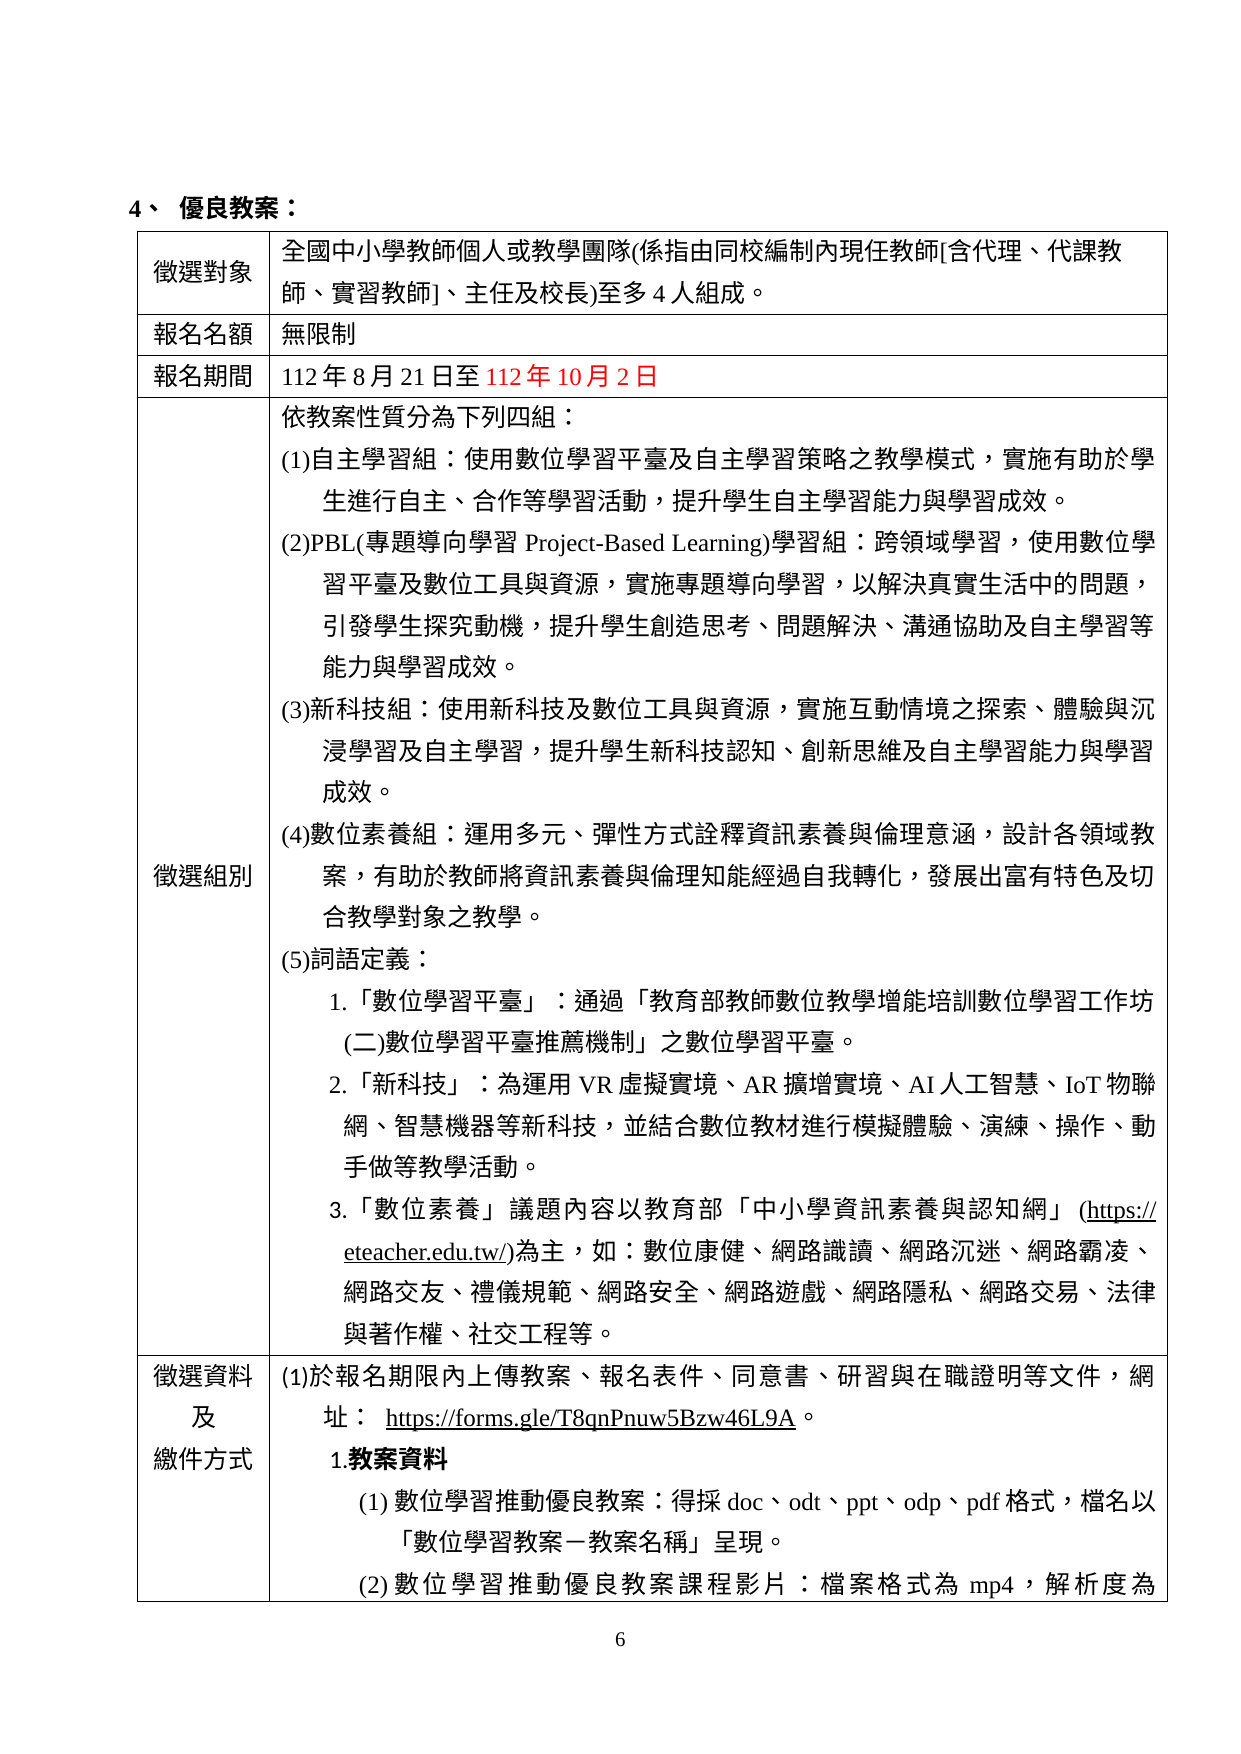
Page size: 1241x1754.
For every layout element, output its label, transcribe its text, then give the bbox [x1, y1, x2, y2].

table_cell 依教案性質分為下列四組： 自主學習組：使用數位學習平臺及自主學習策略之教學模式，實施有助於學生進行自主、合作等學習活動，提升學生自主學習能力與學習成效。 PBL(專題導向學習Project-Based Learning)學習組：跨領域學習，使用數位學習平臺及數位工具與資源，實施專題導向學習，以解決真實生活中的問題，引發學生探究動機，提升學生創造思考、問題解決、溝通協助及自主學習等能力與學習成效。 新科技組：使用新科技及數位工具與資源，實施互動情境之探索、體驗與沉浸學習及自主學習，提升學生新科技認知、創新思維及自主學習能力與學習成效。 數位素養組：運用多元、彈性方式詮釋資訊素養與倫理意涵，設計各領域教案，有助於教師將資訊素養與倫理知能經過自我轉化，發展出富有特色及切合教學對象之教學。 詞語定義： 「數位學習平臺」：通過「教育部教師數位教學增能培訓數位學習工作坊(二)數位學習平臺推薦機制」之數位學習平臺。 「新科技」：為運用VR虛擬實境、AR擴增實境、AI人工智慧、IoT物聯網、智慧機器等新科技，並結合數位教材進行模擬體驗、演練、操作、動手做等教學活動。 「數位素養」議題內容以教育部「中小學資訊素養與認知網」(https://eteacher.edu.tw/)為主，如：數位康健、網路識讀、網路沉迷、網路霸凌、網路交友、禮儀規範、網路安全、網路遊戲、網路隱私、網路交易、法律與著作權、社交工程等。 [270, 398, 1167, 1355]
table_cell 徵選資料 及 繳件方式 [138, 1356, 269, 1601]
table_cell 於報名期限內上傳教案、報名表件、同意書、研習與在職證明等文件，網址： https://forms.gle/T8qnPnuw5Bzw46L9A。 教案資料 數位學習推動優良教案：得採doc、odt、ppt、odp、pdf格式，檔名以「數位學習教案－教案名稱」呈現。 數位學習推動優良教案課程影片：檔案格式為mp4，解析度為720x1280以上，片長以10分鐘為限，檔案大小不超過1GB，影片檔名請以「數位學習教案課程影片－教案名稱」呈現。 報名表件與相關同意書 數位學習推動優良教案徵選報名表附件1-4：得採doc、odt或pdf格式，檔名以「數位學習教案報名表－教案名稱」呈現。 推動數位學習績優徵選著作權授權同意書附件3、蒐集、處理及利用個人資料提供同意書附件4：簽章後掃描以pdf檔上傳。 研習與在職證明 A1數位學習工作坊(一)及A2數位學習工作坊(二)研習證明(共6小時)：自主學習組及PBL學習組每位成員必須繳交。 在職證明：請繳交在職證明及教師證明。 ※「報名表」及「著作權授權同意書」中提及之參選「教案名稱」需相同。 [270, 1356, 1167, 1601]
table_header 全國中小學教師個人或教學團隊(係指由同校編制內現任教師[含代理、代課教師、實習教師]、主任及校長)至多4人組成。 [270, 232, 1167, 314]
table_cell 報名名額 [138, 315, 269, 355]
table_header 徵選對象 [138, 232, 269, 314]
table_cell 報名期間 [138, 356, 269, 397]
table_cell 112年8月21日至112年10月2日 [270, 356, 1167, 397]
table_cell 無限制 [270, 315, 1167, 355]
list 優良教案： [129, 189, 1162, 225]
table_cell 徵選組別 [138, 398, 269, 1355]
